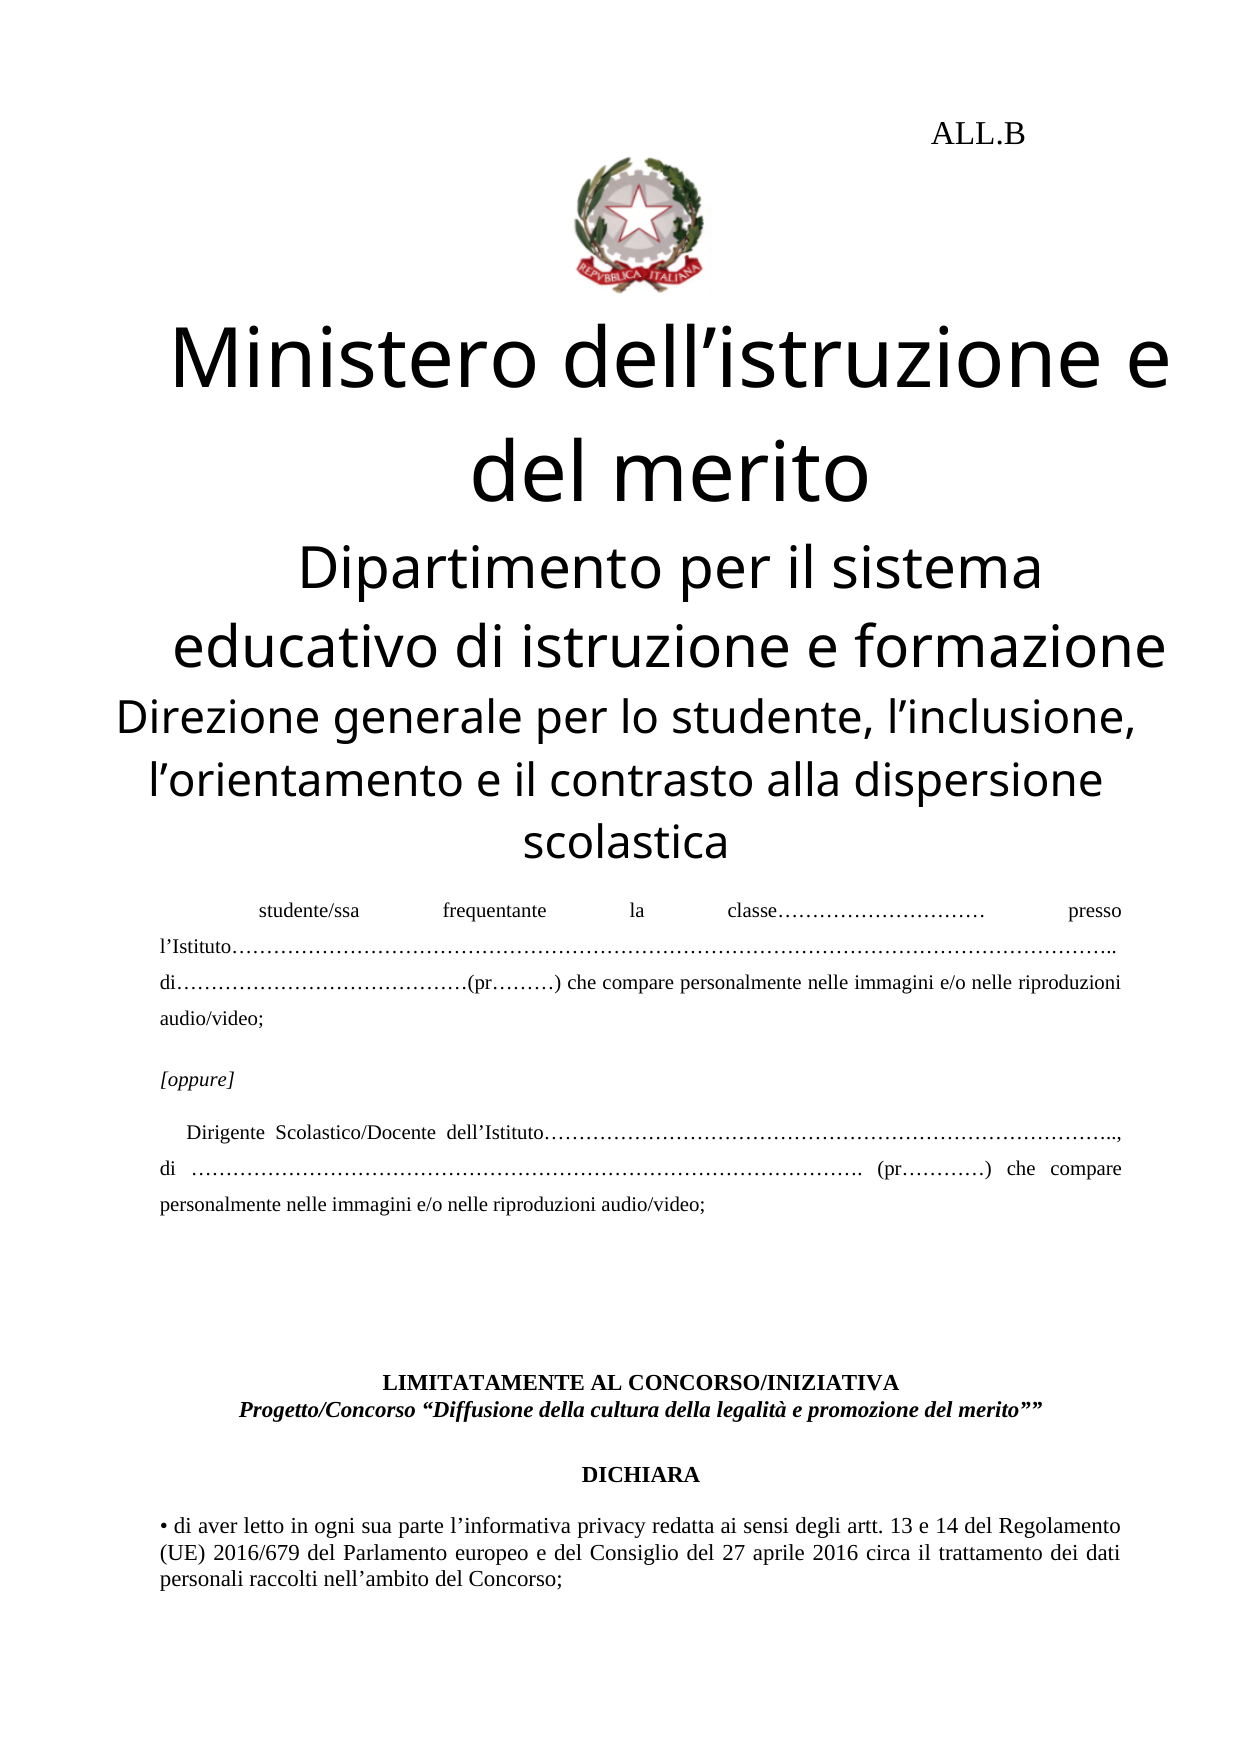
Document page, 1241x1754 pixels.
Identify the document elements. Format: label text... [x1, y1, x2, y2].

text • di aver letto in ogni sua parte l’informativa privacy redatta ai sensi degli artt. 13 e 14 del Regolamento (UE) 2016/679 del Parlamento europeo e del Consiglio del 27 aprile 2016 circa il trattamento dei dati personali raccolti nell’ambito del Concorso; [159, 1512, 1122, 1591]
text LIMITATAMENTE AL CONCORSO/INIZIATIVA [159, 1369, 1122, 1396]
text  Dirigente Scolastico/Docente dell’Istituto……………………………………………………………………….., di ……………………………………………………………………………………. (pr…………) che compare personalmente nelle immagini e/o nelle riproduzioni audio/video; [159, 1120, 1122, 1216]
picture [570, 151, 712, 299]
text DICHIARA [159, 1461, 1122, 1487]
text  studente/ssa frequentante la classe………………………… presso l’Istituto………………………………………………………………………………………………………………..di……………………………………(pr………) che compare personalmente nelle immagini e/o nelle riproduzioni audio/video; [159, 898, 1122, 1030]
text Progetto/Concorso “Diffusione della cultura della legalità e promozione del merito”” [159, 1396, 1122, 1422]
text [oppure] [159, 1067, 1122, 1091]
